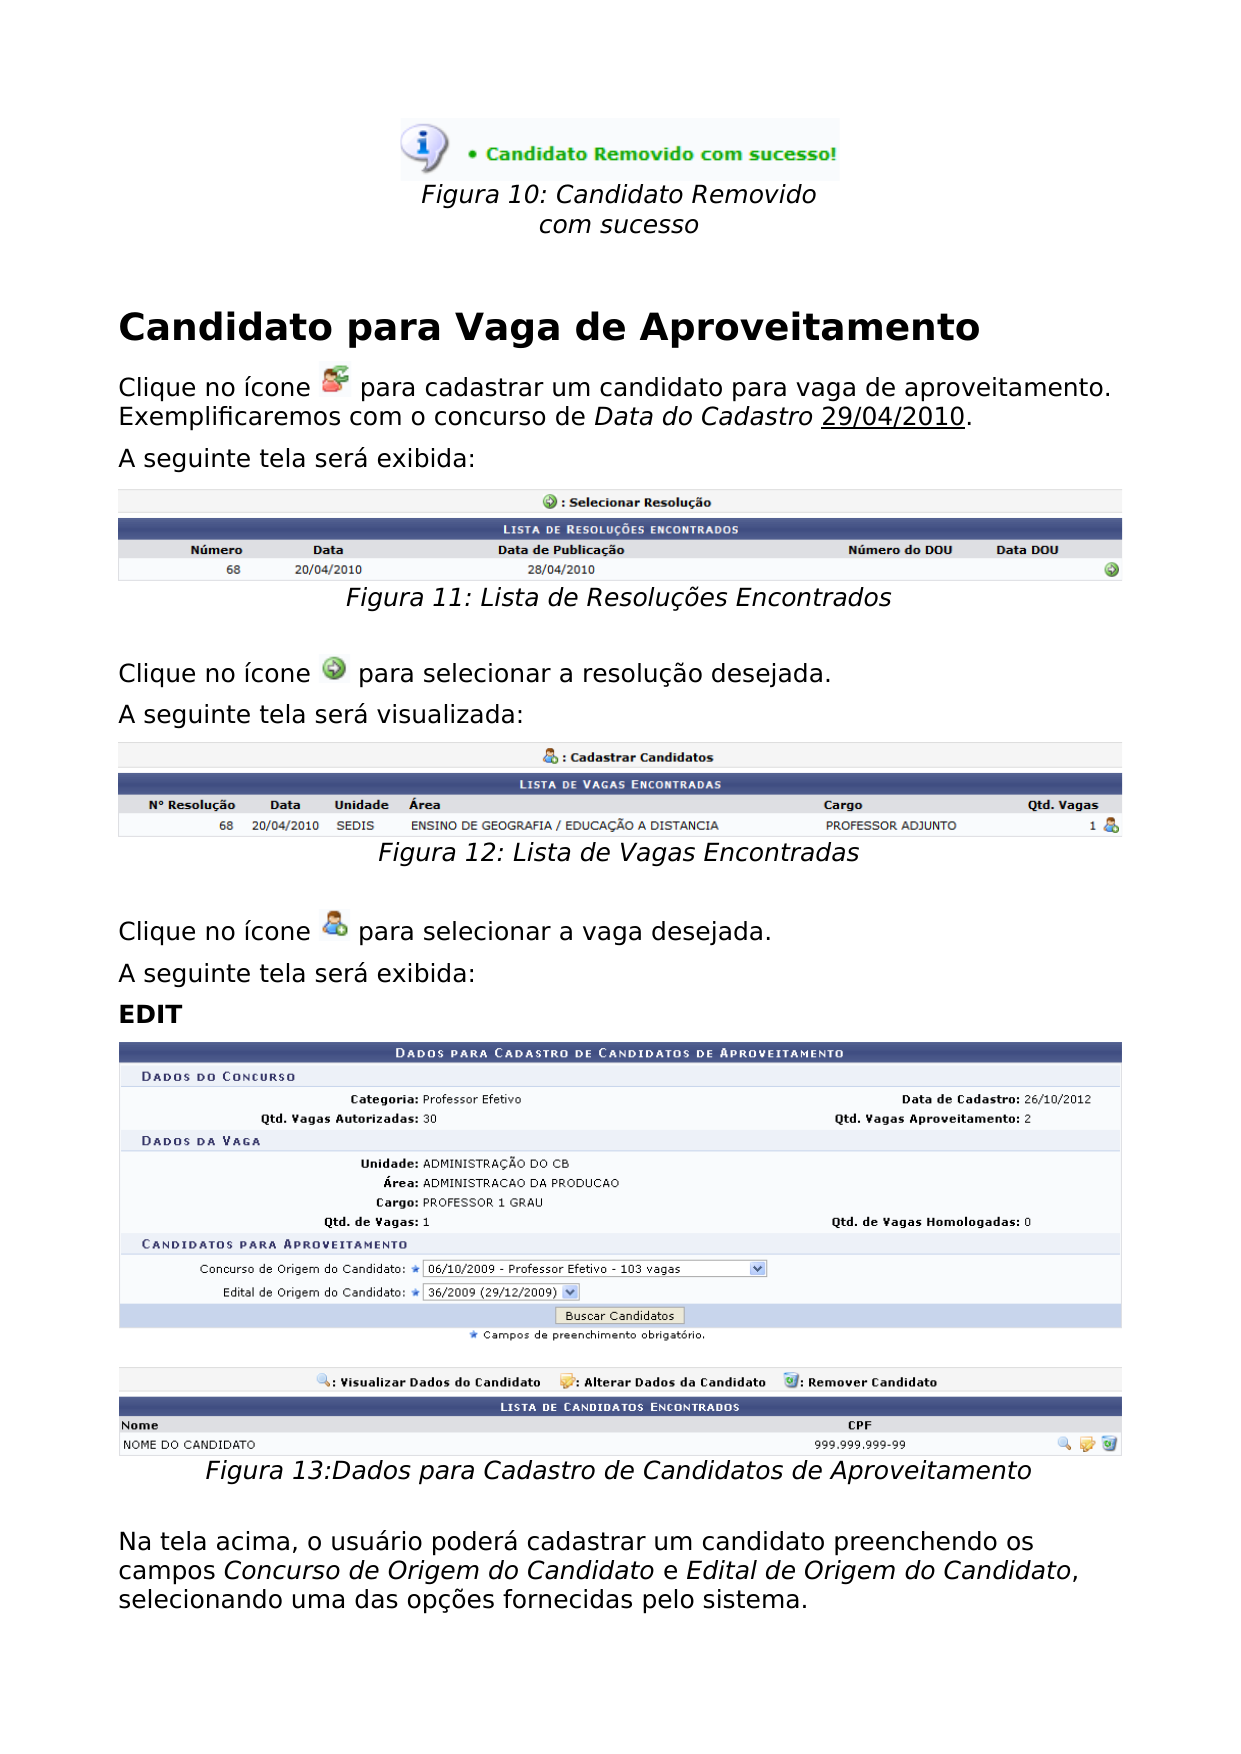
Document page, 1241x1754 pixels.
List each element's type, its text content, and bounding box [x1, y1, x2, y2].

picture [118, 485, 1123, 584]
text Figura 11: Lista de Resoluções Encontrados [118, 584, 1122, 612]
picture [318, 361, 352, 397]
picture [118, 1042, 1123, 1457]
text Figura 10: Candidato Removido com sucesso [401, 181, 840, 239]
picture [400, 118, 840, 181]
text Figura 12: Lista de Vagas Encontradas [118, 839, 1122, 867]
text Na tela acima, o usuário poderá cadastrar um candidato preenchendo os campos Concurso de Origem do Candidato e Edital de Origem do Candidato, selecionando uma das opções fornecidas pelo sistema. [118, 1527, 1122, 1615]
subtitle Candidato para Vaga de Aproveitamento [118, 306, 1122, 349]
text A seguinte tela será visualizada: [118, 701, 1122, 730]
text Clique no ícone para cadastrar um candidato para vaga de aproveitamento. Exemplificaremos com o concurso de Data do Cadastro 29/04/2010. [118, 362, 1122, 431]
picture [118, 742, 1123, 839]
text Clique no ícone para selecionar a vaga desejada. [118, 909, 1122, 946]
text A seguinte tela será exibida: [118, 444, 1122, 473]
picture [318, 909, 350, 941]
text A seguinte tela será exibida: [118, 959, 1122, 988]
text Clique no ícone para selecionar a resolução desejada. [118, 654, 1122, 688]
text EDIT [118, 1000, 1122, 1029]
picture [318, 654, 350, 683]
text Figura 13:Dados para Cadastro de Candidatos de Aproveitamento [118, 1457, 1122, 1486]
